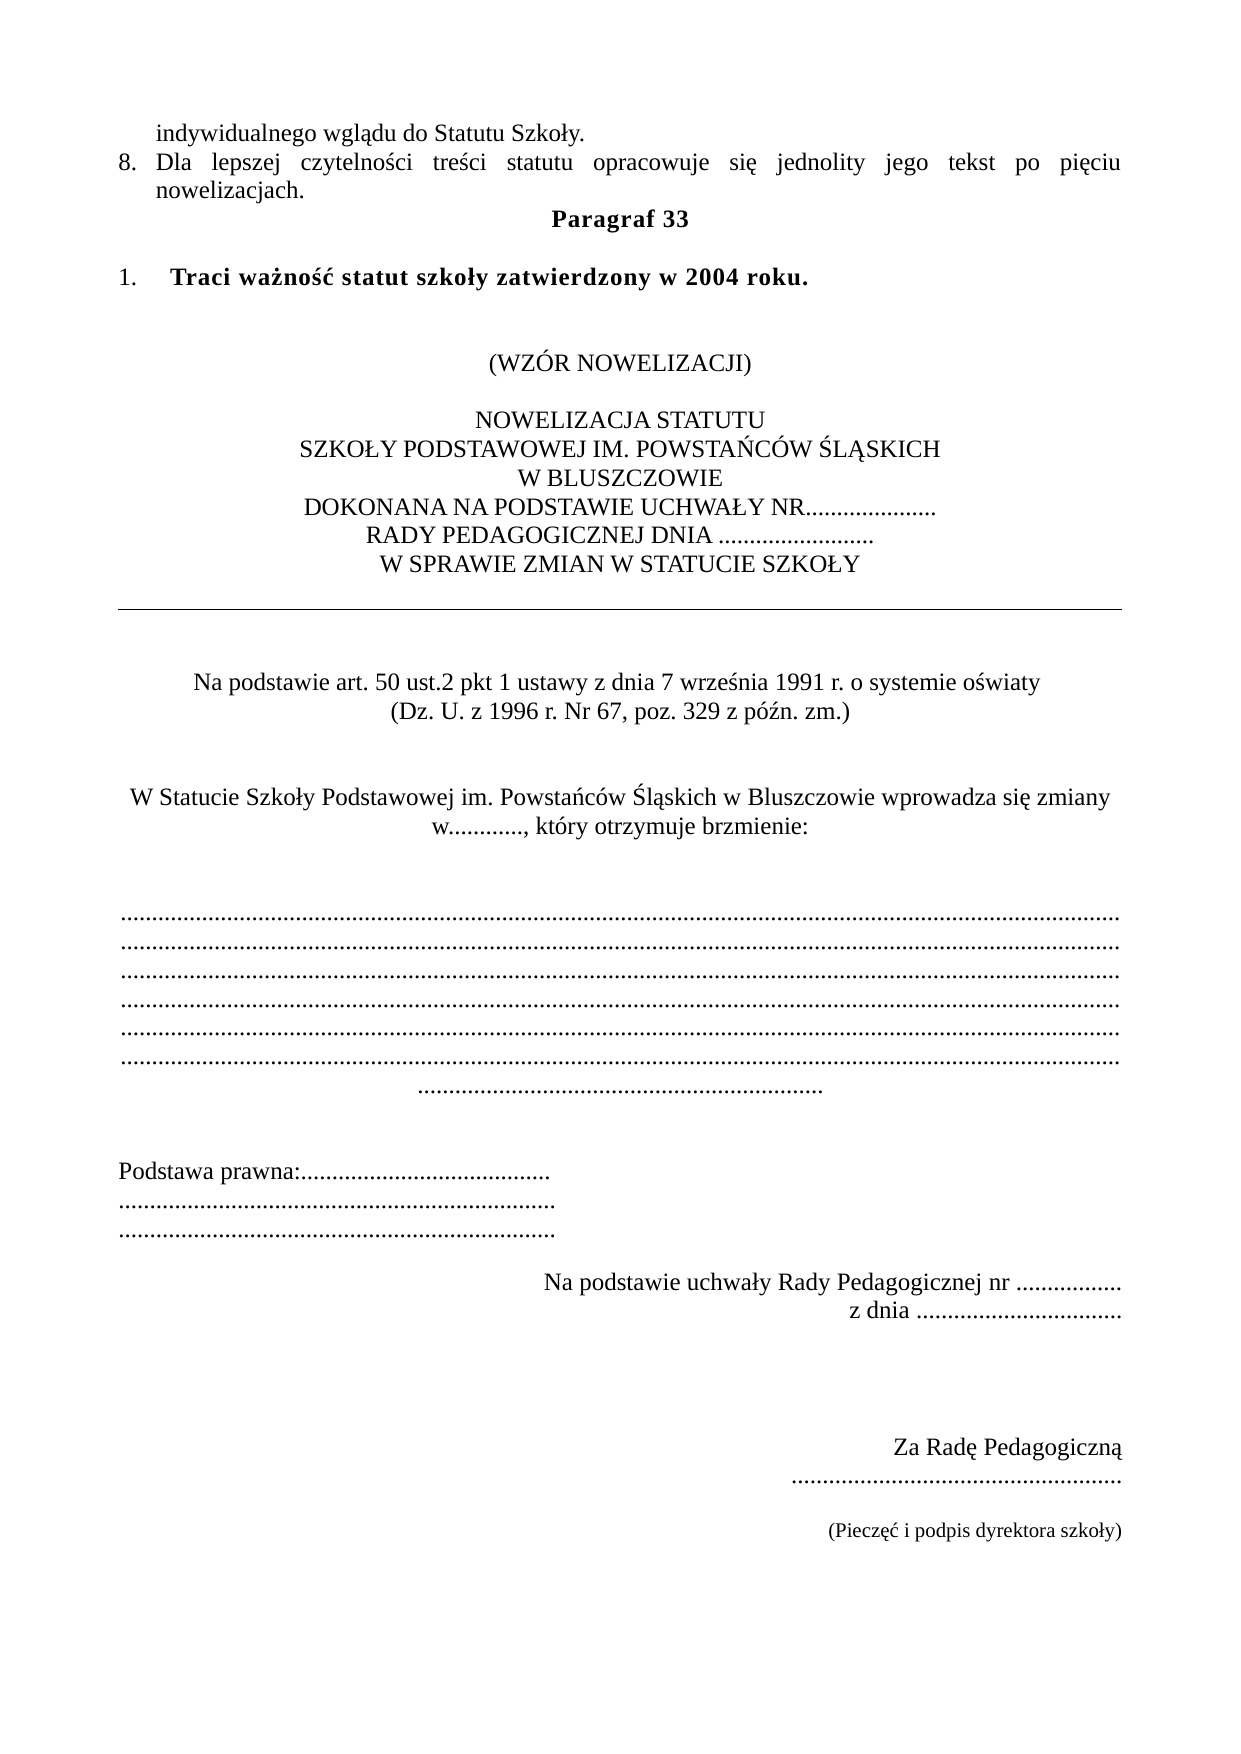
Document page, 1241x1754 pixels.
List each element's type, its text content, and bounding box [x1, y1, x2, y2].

text RADY PEDAGOGICZNEJ DNIA ......................... [118, 521, 1122, 549]
text W BLUSZCZOWIE [118, 463, 1122, 492]
text (Pieczęć i podpis dyrektora szkoły) [118, 1518, 1122, 1542]
list indywidualnego wglądu do Statutu Szkoły. [118, 118, 1122, 147]
text ...................................................................... [118, 1185, 1122, 1214]
text Na podstawie uchwały Rady Pedagogicznej nr ................. [118, 1267, 1122, 1295]
text (WZÓR NOWELIZACJI) [118, 348, 1122, 377]
list Traci ważność statut szkoły zatwierdzony w 2004 roku. [118, 262, 1122, 291]
list Dla lepszej czytelności treści statutu opracowuje się jednolity jego tekst po pięciu nowelizacjach. [118, 147, 1122, 204]
text W Statucie Szkoły Podstawowej im. Powstańców Śląskich w Bluszczowie wprowadza się zmiany w............, który otrzymuje brzmienie: [118, 782, 1122, 840]
subtitle Paragraf 33 [118, 204, 1122, 233]
text Podstawa prawna:........................................ [118, 1156, 1122, 1185]
text ................................................................................................................................................................................................................................................................................................................................................................................................................................................................................................................................................................................................................................................................................................................................................................................................................................................................................................................................................................................................................................................................. [118, 897, 1122, 1099]
text Na podstawie art. 50 ust.2 pkt 1 ustawy z dnia 7 września 1991 r. o systemie oświaty [118, 667, 1122, 696]
text NOWELIZACJA STATUTU [118, 406, 1122, 434]
text z dnia ................................. [118, 1295, 1122, 1324]
text W SPRAWIE ZMIAN W STATUCIE SZKOŁY [118, 549, 1122, 578]
text (Dz. U. z 1996 r. Nr 67, poz. 329 z późn. zm.) [118, 696, 1122, 725]
text ..................................................... [118, 1460, 1122, 1489]
text DOKONANA NA PODSTAWIE UCHWAŁY NR..................... [118, 492, 1122, 521]
text ...................................................................... [118, 1214, 1122, 1242]
text SZKOŁY PODSTAWOWEJ IM. POWSTAŃCÓW ŚLĄSKICH [118, 434, 1122, 463]
text Za Radę Pedagogiczną [118, 1432, 1122, 1460]
